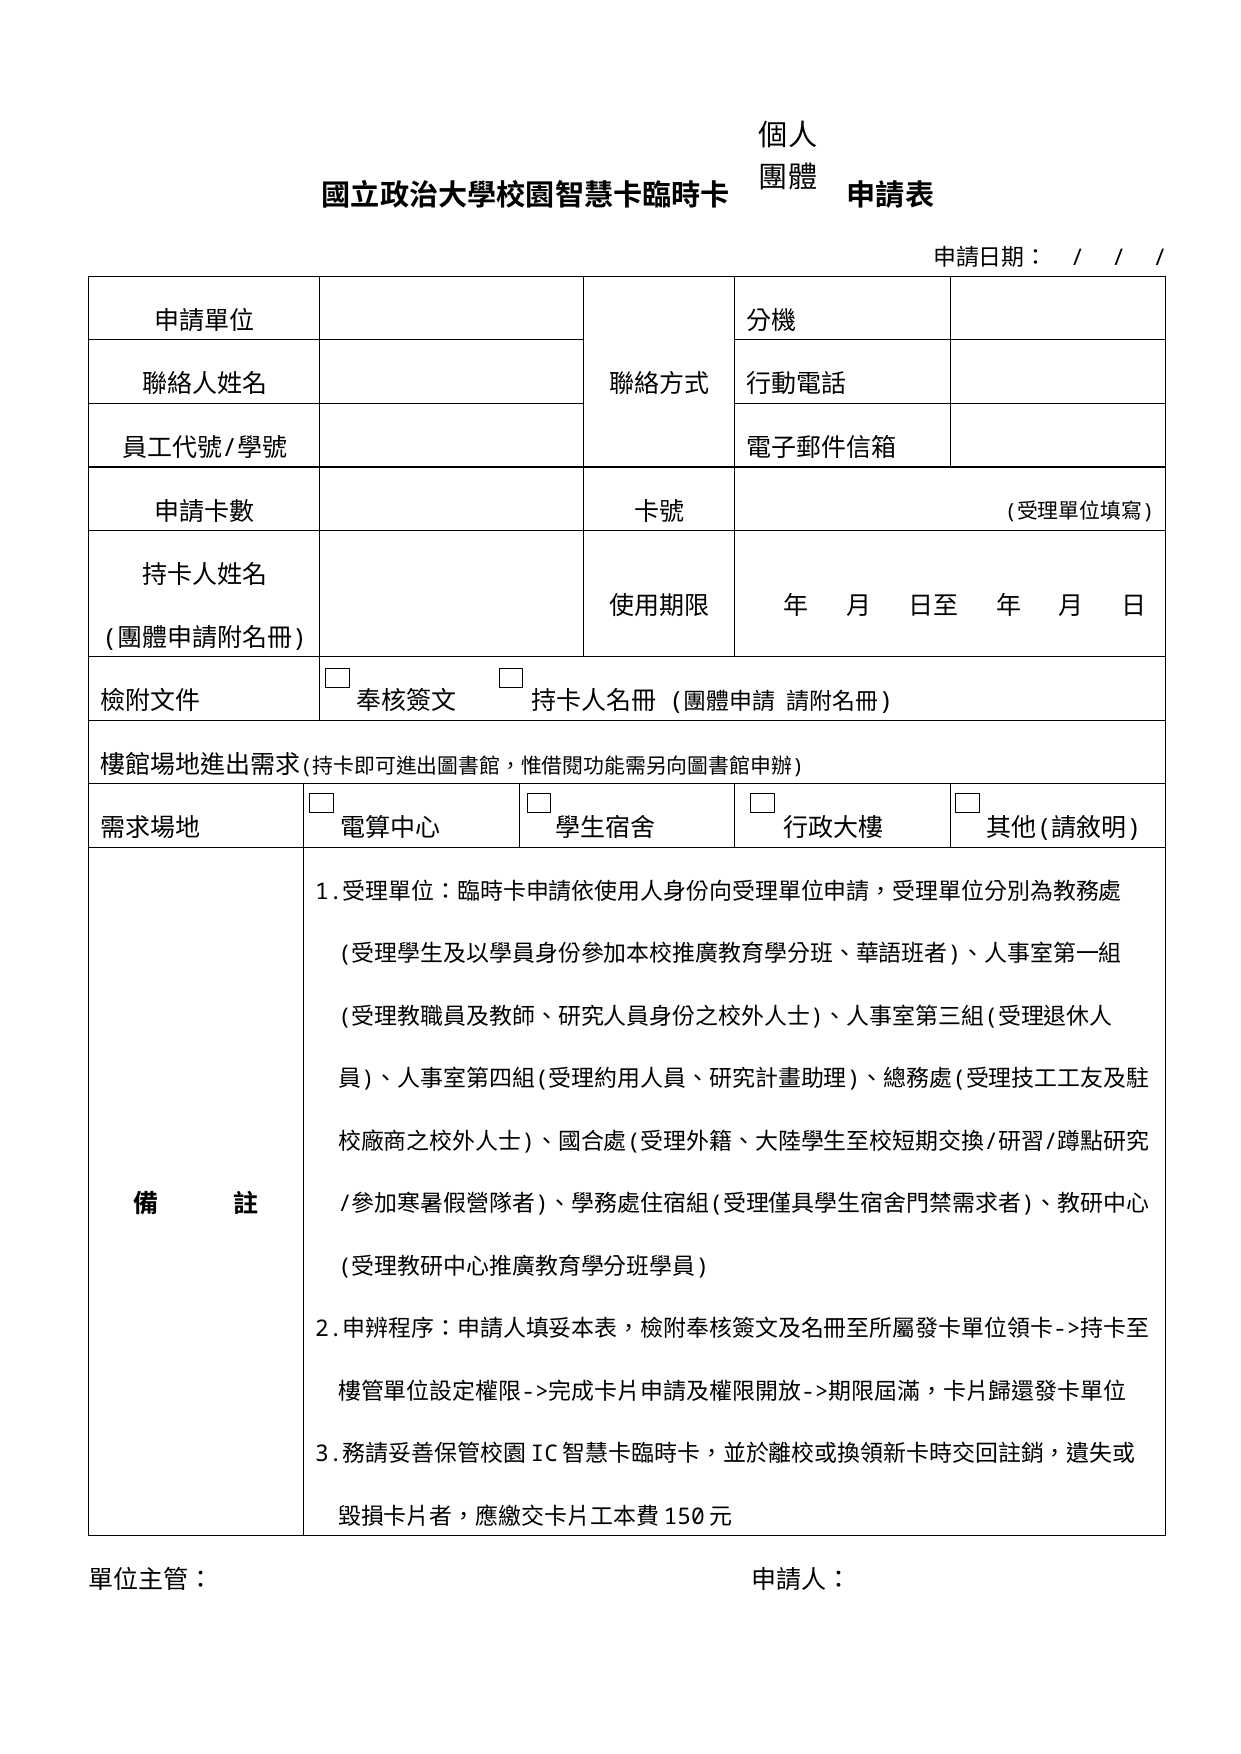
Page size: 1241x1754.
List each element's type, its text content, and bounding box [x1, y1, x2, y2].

table_header 分機 [735, 277, 950, 339]
table_cell 持卡人姓名 (團體申請附名冊) [89, 531, 319, 656]
table_cell 行動電話 [735, 340, 950, 403]
table_cell 1.受理單位：臨時卡申請依使用人身份向受理單位申請，受理單位分別為教務處(受理學生及以學員身份參加本校推廣教育學分班、華語班者)、人事室第一組(受理教職員及教師、研究人員身份之校外人士)、人事室第三組(受理退休人員)、人事室第四組(受理約用人員、研究計畫助理)、總務處(受理技工工友及駐校廠商之校外人士)、國合處(受理外籍、大陸學生至校短期交換/研習/蹲點研究/參加寒暑假營隊者)、學務處住宿組(受理僅具學生宿舍門禁需求者)、教研中心(受理教研中心推廣教育學分班學員) 2.申辨程序：申請人填妥本表，檢附奉核簽文及名冊至所屬發卡單位領卡->持卡至樓管單位設定權限->完成卡片申請及權限開放->期限屆滿，卡片歸還發卡單位 3.務請妥善保管校園IC智慧卡臨時卡，並於離校或換領新卡時交回註銷，遺失或毀損卡片者，應繳交卡片工本費150元 [304, 848, 1165, 1535]
table_cell 申請卡數 [89, 468, 319, 530]
table_cell 樓館場地進出需求(持卡即可進出圖書館，惟借閱功能需另向圖書館申辦) [89, 721, 1165, 783]
table_cell [951, 404, 1165, 466]
table_cell 需求場地 [89, 784, 303, 847]
table_cell 學生宿舍 [520, 784, 734, 847]
table_cell (受理單位填寫) [735, 468, 1165, 530]
table_cell [320, 404, 583, 466]
text 申請日期： / / / [89, 213, 1167, 276]
table_cell 電算中心 [304, 784, 519, 847]
table_cell [951, 340, 1165, 403]
table_header [951, 277, 1165, 339]
table_cell 檢附文件 [89, 657, 319, 719]
table_cell [320, 468, 583, 530]
table_header [320, 277, 583, 339]
table_cell 備 註 [89, 848, 303, 1535]
table_cell 卡號 [584, 468, 734, 530]
table_header 聯絡方式 [584, 277, 734, 466]
table_cell 聯絡人姓名 [89, 340, 319, 403]
table_cell 奉核簽文 持卡人名冊 (團體申請 請附名冊) [320, 657, 1165, 719]
table_cell 員工代號/學號 [89, 404, 319, 466]
table_header 申請單位 [89, 277, 319, 339]
table_cell [320, 340, 583, 403]
table_cell 其他(請敘明) [951, 784, 1165, 847]
table_cell 電子郵件信箱 [735, 404, 950, 466]
table_cell 行政大樓 [735, 784, 950, 847]
table_cell [320, 531, 583, 656]
table_cell 年 月 日至 年 月 日 [735, 531, 1165, 656]
text 團體 [759, 154, 829, 193]
table_cell 使用期限 [584, 531, 734, 656]
text 個人 [759, 112, 829, 154]
text 國立政治大學校園智慧卡臨時卡 申請表 [89, 151, 1167, 213]
text 單位主管： 申請人： [89, 1536, 1167, 1599]
